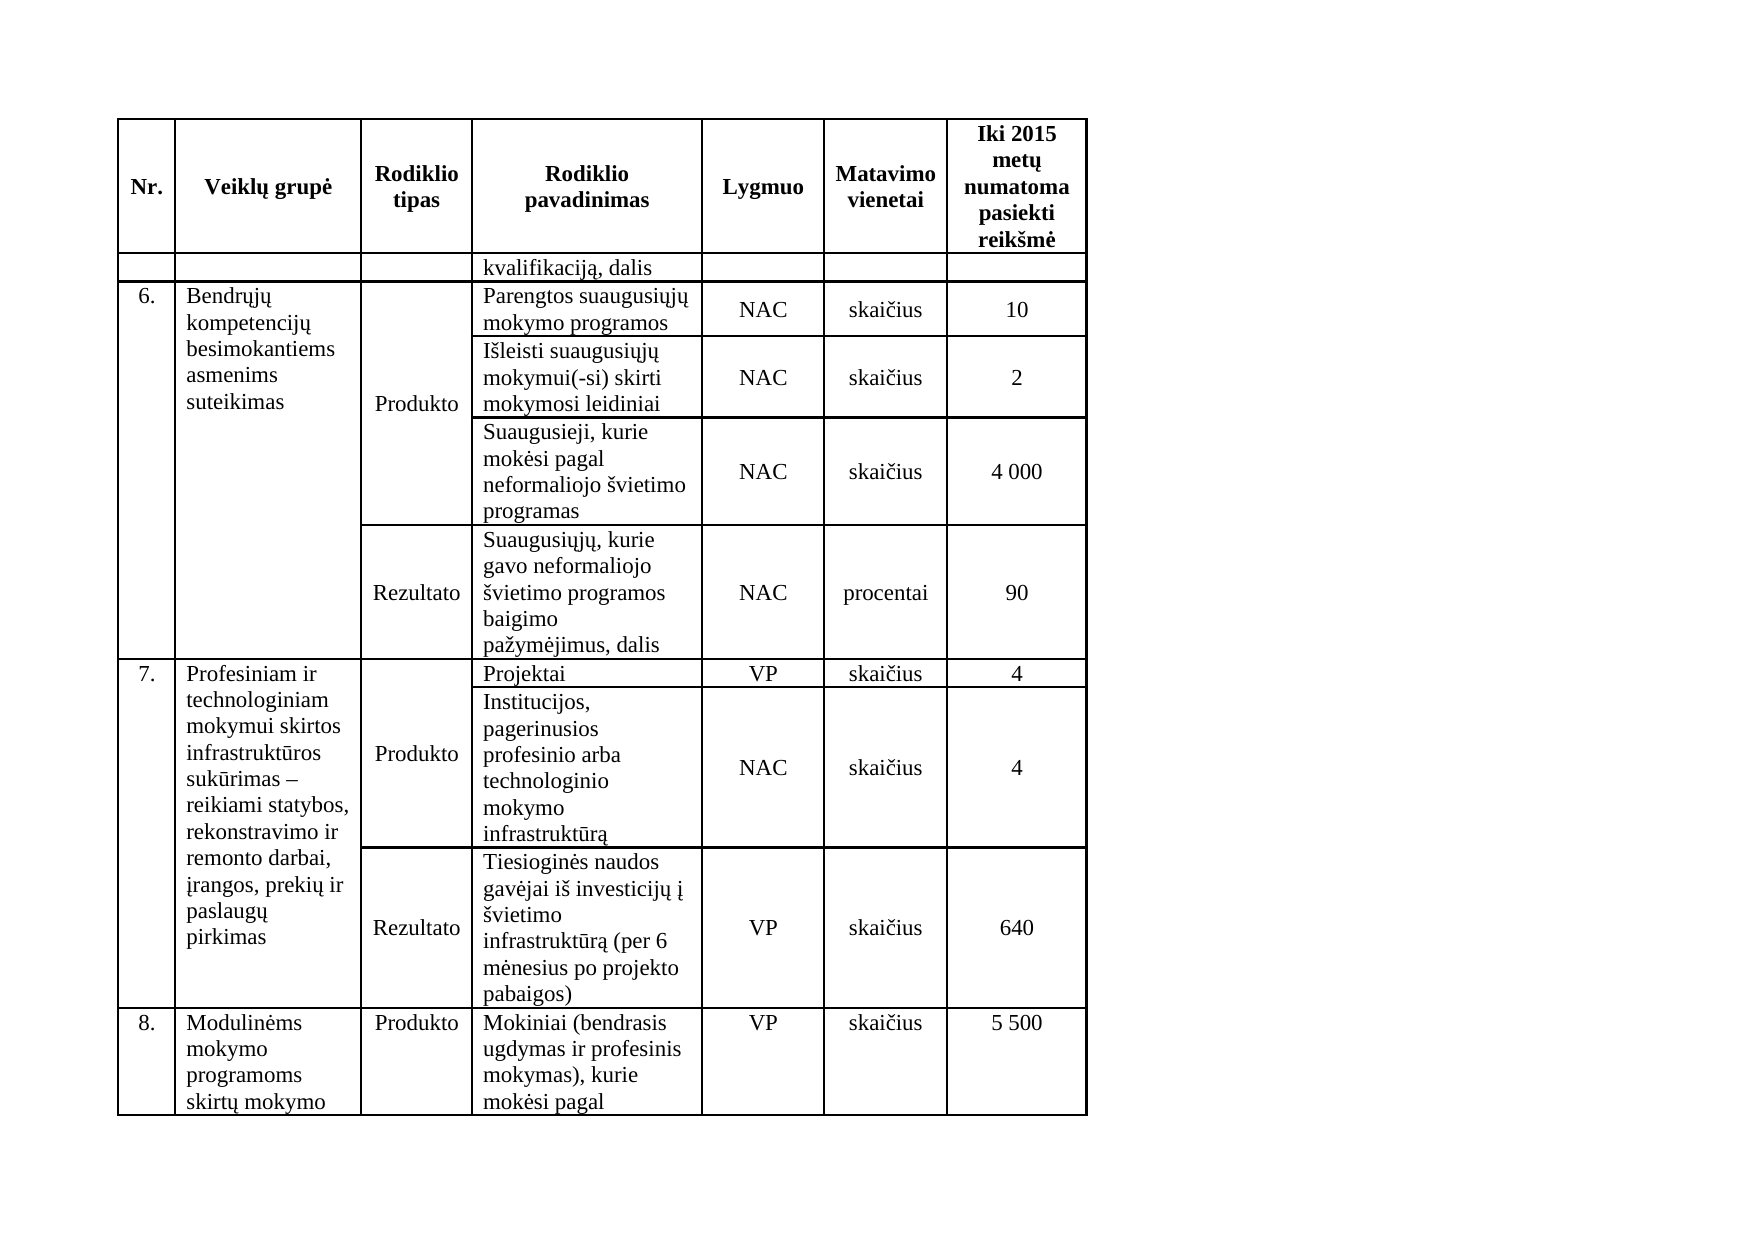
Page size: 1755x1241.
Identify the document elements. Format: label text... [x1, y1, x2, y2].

table_cell Projektai [473, 660, 701, 686]
table_cell 4 [948, 660, 1085, 686]
table_cell NAC [703, 419, 823, 524]
table_cell [825, 254, 946, 280]
table_cell 6. [119, 283, 174, 658]
table_cell skaičius [825, 849, 946, 1007]
table_header Rodiklio tipas [362, 120, 471, 252]
table_cell skaičius [825, 337, 946, 416]
table_cell NAC [703, 688, 823, 846]
table_cell Produkto [362, 283, 471, 524]
table_cell 4 000 [948, 419, 1085, 524]
table_header Nr. [119, 120, 174, 252]
table_cell VP [703, 849, 823, 1007]
table_cell [362, 254, 471, 280]
table_cell skaičius [825, 1009, 946, 1114]
table_cell NAC [703, 337, 823, 416]
table_cell Parengtos suaugusiųjų mokymo programos [473, 283, 701, 335]
table_header Veiklų grupė [176, 120, 360, 252]
table_cell Bendrųjų kompetencijų besimokantiems asmenims suteikimas [176, 283, 360, 658]
table_cell 2 [948, 337, 1085, 416]
table_cell Suaugusiųjų, kurie gavo neformaliojo švietimo programos baigimo pažymėjimus, dalis [473, 526, 701, 658]
table_cell Produkto [362, 1009, 471, 1114]
table_header Lygmuo [703, 120, 823, 252]
table_cell Rezultato [362, 849, 471, 1007]
table_cell NAC [703, 283, 823, 335]
table_cell 8. [119, 1009, 174, 1114]
table_cell VP [703, 1009, 823, 1114]
table_header Iki 2015 metų numatoma pasiekti reikšmė [948, 120, 1085, 252]
table_cell [119, 254, 174, 280]
table_cell Tiesioginės naudos gavėjai iš investicijų į švietimo infrastruktūrą (per 6 mėnesius po projekto pabaigos) [473, 849, 701, 1007]
table_cell skaičius [825, 688, 946, 846]
table_cell Modulinėms mokymo programoms skirtų mokymo [176, 1009, 360, 1114]
table_cell 4 [948, 688, 1085, 846]
table_cell [176, 254, 360, 280]
table_cell kvalifikaciją, dalis [473, 254, 701, 280]
table_cell 640 [948, 849, 1085, 1007]
table_header Rodiklio pavadinimas [473, 120, 701, 252]
table_cell VP [703, 660, 823, 686]
table_cell 90 [948, 526, 1085, 658]
table_cell Išleisti suaugusiųjų mokymui(-si) skirti mokymosi leidiniai [473, 337, 701, 416]
table_cell [703, 254, 823, 280]
table_cell NAC [703, 526, 823, 658]
table_cell skaičius [825, 419, 946, 524]
table_cell Profesiniam ir technologiniam mokymui skirtos infrastruktūros sukūrimas – reikiami statybos, rekonstravimo ir remonto darbai, įrangos, prekių ir paslaugų pirkimas [176, 660, 360, 1007]
table_cell skaičius [825, 660, 946, 686]
table_cell skaičius [825, 283, 946, 335]
table_cell Produkto [362, 660, 471, 846]
table_cell [948, 254, 1085, 280]
table_cell Rezultato [362, 526, 471, 658]
table_cell Suaugusieji, kurie mokėsi pagal neformaliojo švietimo programas [473, 419, 701, 524]
table_cell 7. [119, 660, 174, 1007]
table_cell 10 [948, 283, 1085, 335]
table_header Matavimo vienetai [825, 120, 946, 252]
table_cell 5 500 [948, 1009, 1085, 1114]
table_cell Institucijos, pagerinusios profesinio arba technologinio mokymo infrastruktūrą [473, 688, 701, 846]
table_cell procentai [825, 526, 946, 658]
table_cell Mokiniai (bendrasis ugdymas ir profesinis mokymas), kurie mokėsi pagal [473, 1009, 701, 1114]
